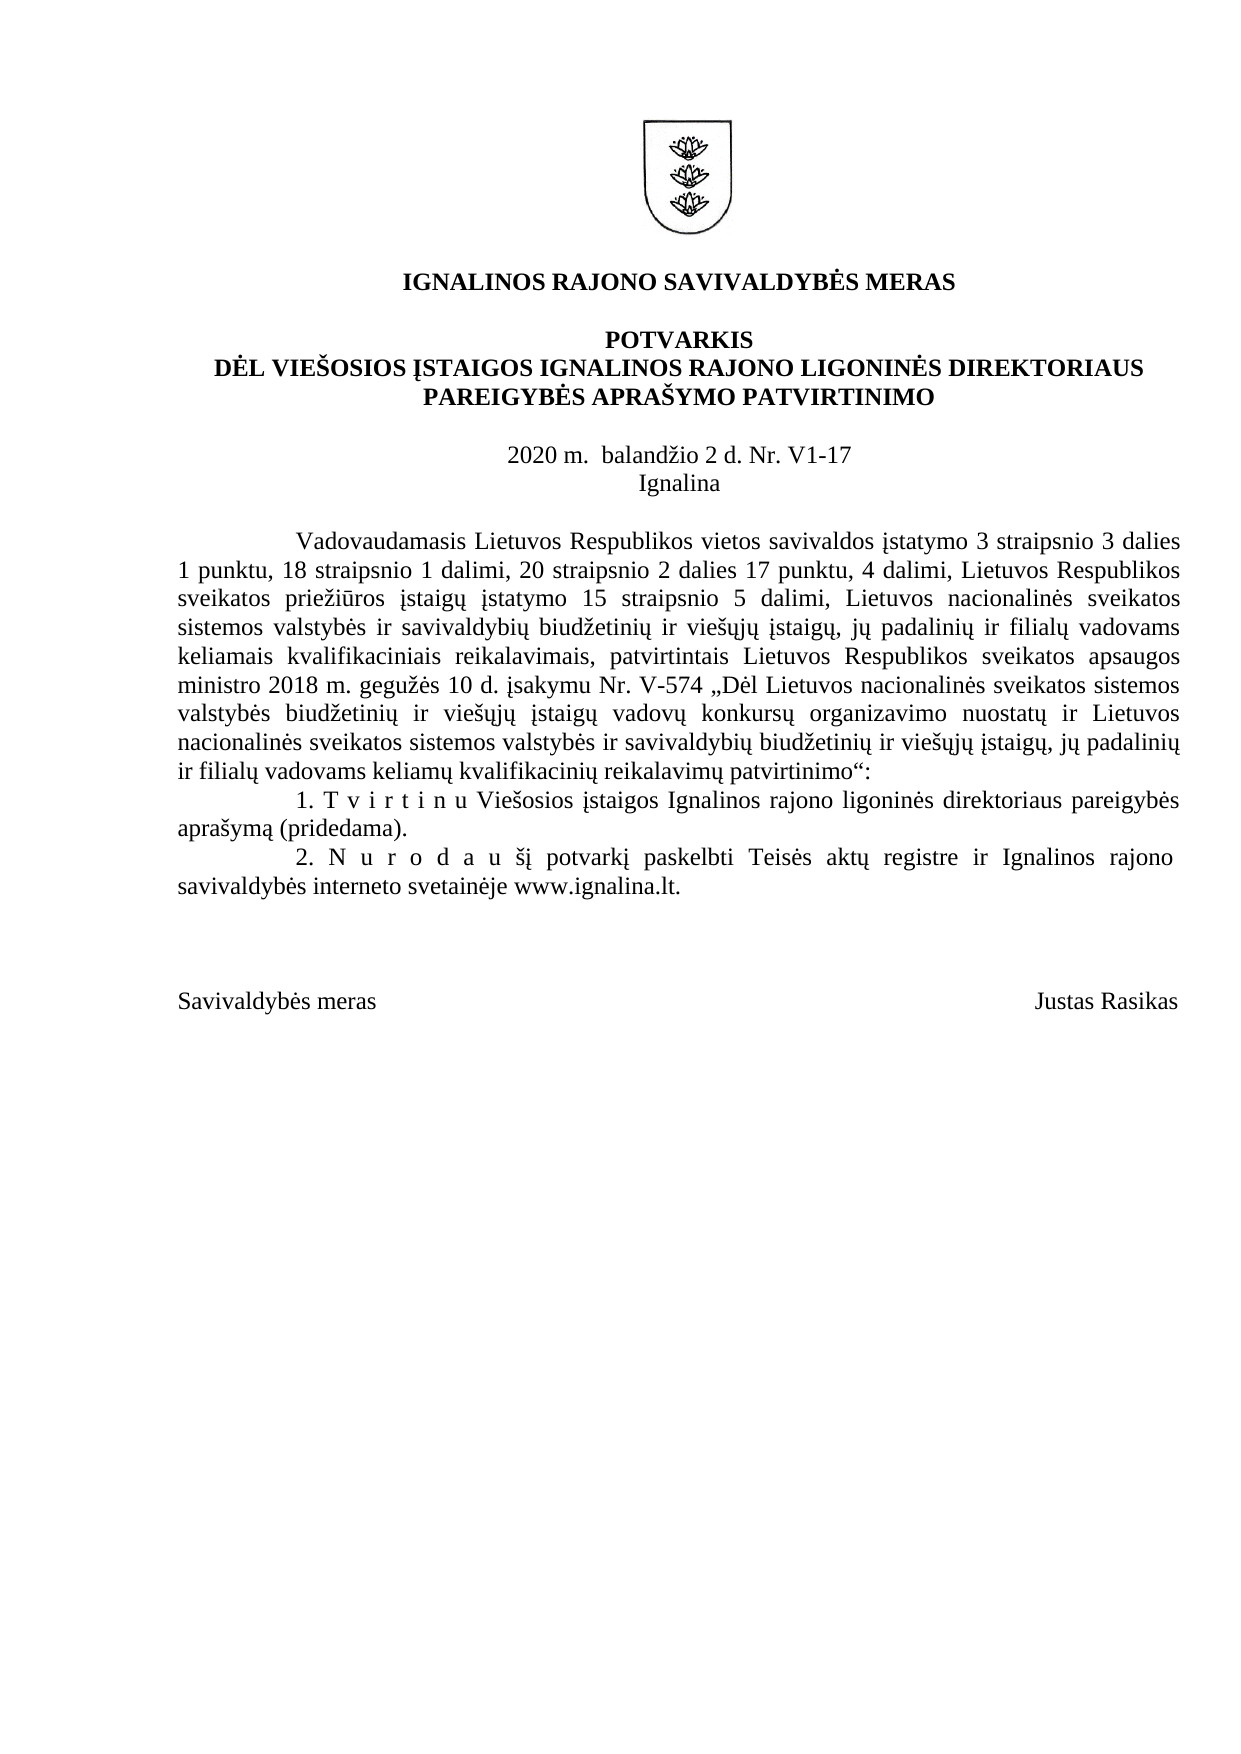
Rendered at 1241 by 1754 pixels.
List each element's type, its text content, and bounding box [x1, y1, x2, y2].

text IGNALINOS RAJONO SAVIVALDYBĖS MERAS [177, 267, 1181, 296]
text 2020 m. balandžio 2 d. Nr. V1-17 [177, 440, 1181, 468]
text Savivaldybės meras Justas Rasikas [177, 986, 1181, 1015]
text 2. N u r o d a u šį potvarkį paskelbti Teisės aktų registre ir Ignalinos rajono savivaldybės interneto svetainėje www.ignalina.lt. [177, 842, 1181, 900]
text Ignalina [177, 468, 1181, 497]
text Vadovaudamasis Lietuvos Respublikos vietos savivaldos įstatymo 3 straipsnio 3 dalies 1 punktu, 18 straipsnio 1 dalimi, 20 straipsnio 2 dalies 17 punktu, 4 dalimi, Lietuvos Respublikos sveikatos priežiūros įstaigų įstatymo 15 straipsnio 5 dalimi, Lietuvos nacionalinės sveikatos sistemos valstybės ir savivaldybių biudžetinių ir viešųjų įstaigų, jų padalinių ir filialų vadovams keliamais kvalifikaciniais reikalavimais, patvirtintais Lietuvos Respublikos sveikatos apsaugos ministro 2018 m. gegužės 10 d. įsakymu Nr. V-574 „Dėl Lietuvos nacionalinės sveikatos sistemos valstybės biudžetinių ir viešųjų įstaigų vadovų konkursų organizavimo nuostatų ir Lietuvos nacionalinės sveikatos sistemos valstybės ir savivaldybių biudžetinių ir viešųjų įstaigų, jų padalinių ir filialų vadovams keliamų kvalifikacinių reikalavimų patvirtinimo“: [177, 526, 1181, 785]
text POTVARKIS [177, 325, 1181, 353]
text DĖL VIEŠOSIOS ĮSTAIGOS IGNALINOS RAJONO LIGONINĖS DIREKTORIAUS PAREIGYBĖS APRAŠYMO PATVIRTINIMO [177, 353, 1181, 411]
text 1. T v i r t i n u Viešosios įstaigos Ignalinos rajono ligoninės direktoriaus pareigybės aprašymą (pridedama). [177, 785, 1181, 842]
